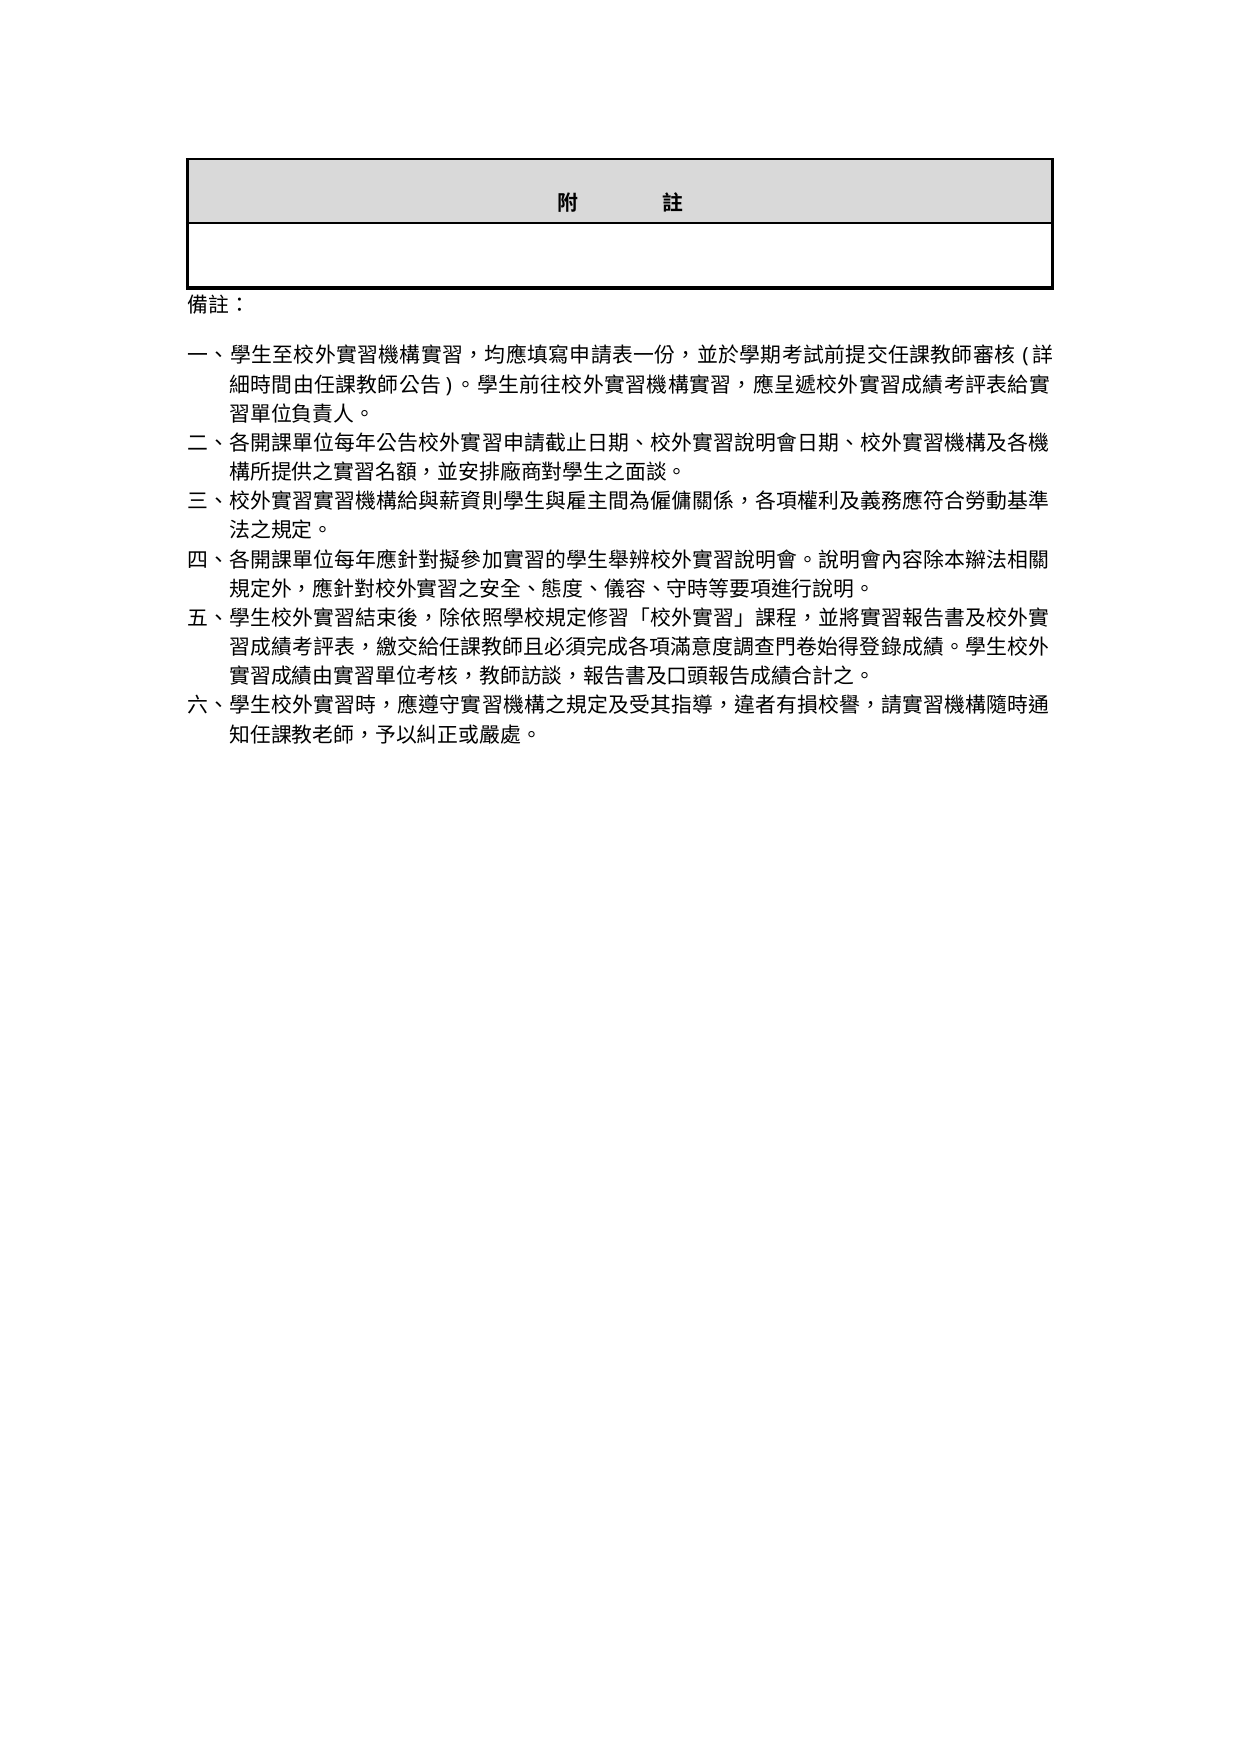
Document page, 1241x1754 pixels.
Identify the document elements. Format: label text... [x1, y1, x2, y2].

table_cell 附 註 [189, 160, 1051, 222]
text 一、學生至校外實習機構實習，均應填寫申請表一份，並於學期考試前提交任課教師審核(詳細時間由任課教師公告)。學生前往校外實習機構實習，應呈遞校外實習成績考評表給實習單位負責人。 [187, 339, 1053, 427]
text 二、各開課單位每年公告校外實習申請截止日期、校外實習說明會日期、校外實習機構及各機構所提供之實習名額，並安排廠商對學生之面談。 [187, 427, 1053, 485]
text 備註： [187, 290, 1053, 319]
text 四、各開課單位每年應針對擬參加實習的學生舉辨校外實習說明會。說明會內容除本辮法相關規定外，應針對校外實習之安全、態度、儀容、守時等要項進行說明。 [187, 544, 1053, 602]
text 三、校外實習實習機構給與薪資則學生與雇主間為僱傭關係，各項權利及義務應符合勞動基準法之規定。 [187, 485, 1053, 544]
table_cell [189, 224, 1051, 286]
text 五、學生校外實習結束後，除依照學校規定修習「校外實習」課程，並將實習報告書及校外實習成績考評表，繳交給任課教師且必須完成各項滿意度調查門卷始得登錄成績。學生校外實習成績由實習單位考核，教師訪談，報告書及口頭報告成績合計之。 [187, 602, 1053, 689]
text 六、學生校外實習時，應遵守實習機構之規定及受其指導，違者有損校譽，請實習機構隨時通知任課教老師，予以糾正或嚴處。 [187, 689, 1053, 748]
